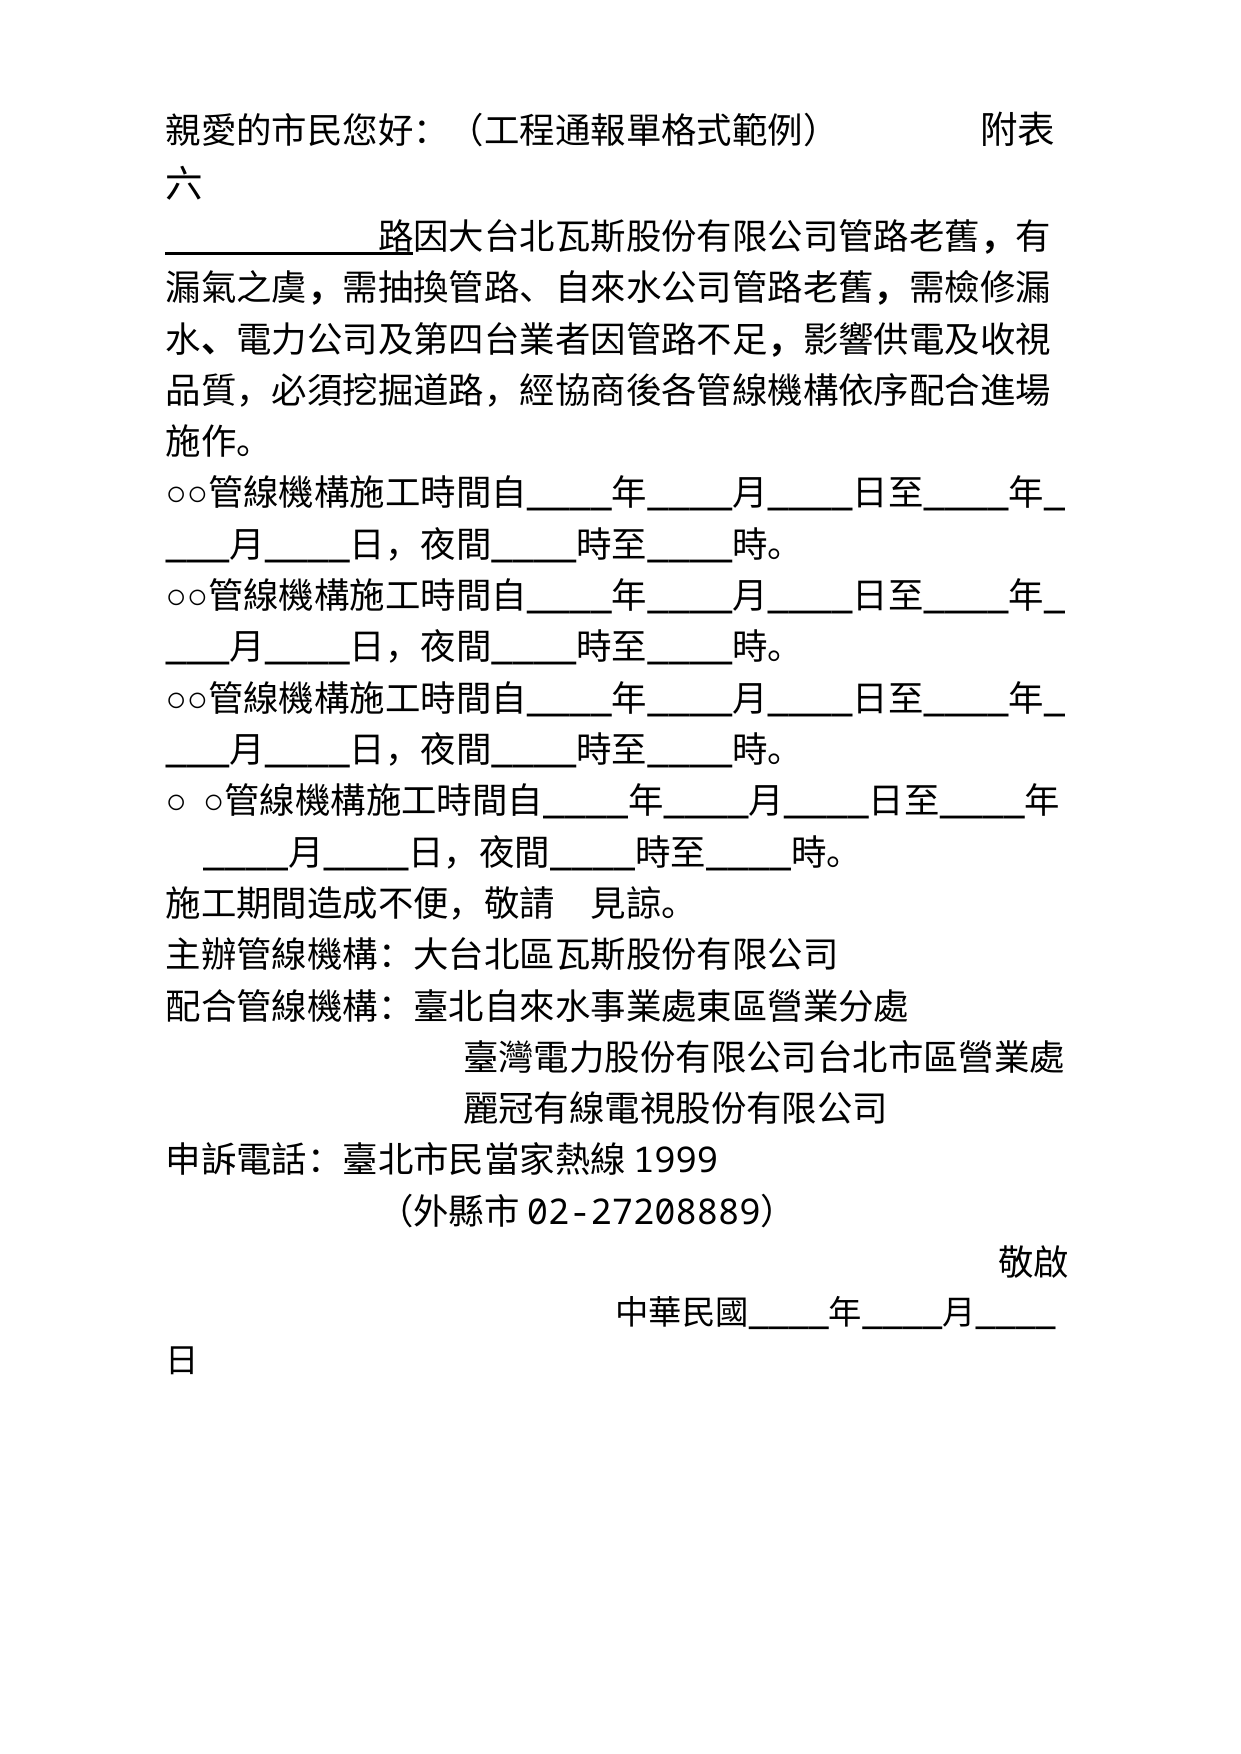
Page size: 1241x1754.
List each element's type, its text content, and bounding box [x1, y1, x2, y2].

list ○管線機構施工時間自____年____月____日至____年____月____日，夜間____時至____時。 [165, 773, 1075, 876]
text 施工期間造成不便，敬請 見諒。 [165, 876, 1075, 927]
text 臺灣電力股份有限公司台北市區營業處 [165, 1029, 1075, 1081]
text 親愛的市民您好：（工程通報單格式範例） 附表六 [165, 100, 1075, 208]
text 配合管線機構：臺北自來水事業處東區營業分處 [165, 978, 1075, 1029]
text （外縣市02-27208889） [165, 1183, 1075, 1234]
text ○○管線機構施工時間自____年____月____日至____年____月____日，夜間____時至____時。 [165, 465, 1075, 567]
text 主辦管線機構：大台北區瓦斯股份有限公司 [165, 927, 1075, 978]
text 敬啟 [615, 1234, 1075, 1286]
text ○○管線機構施工時間自____年____月____日至____年____月____日，夜間____時至____時。 [165, 670, 1075, 773]
text 申訴電話：臺北市民當家熱線1999 [165, 1132, 1075, 1183]
text ○○管線機構施工時間自____年____月____日至____年____月____日，夜間____時至____時。 [165, 567, 1075, 670]
text 路因大台北瓦斯股份有限公司管路老舊，有漏氣之虞，需抽換管路、自來水公司管路老舊，需檢修漏水、電力公司及第四台業者因管路不足，影響供電及收視品質，必須挖掘道路，經協商後各管線機構依序配合進場施作。 [165, 208, 1075, 465]
text 中華民國____年____月____日 [165, 1286, 1075, 1382]
text 麗冠有線電視股份有限公司 [165, 1081, 1075, 1132]
